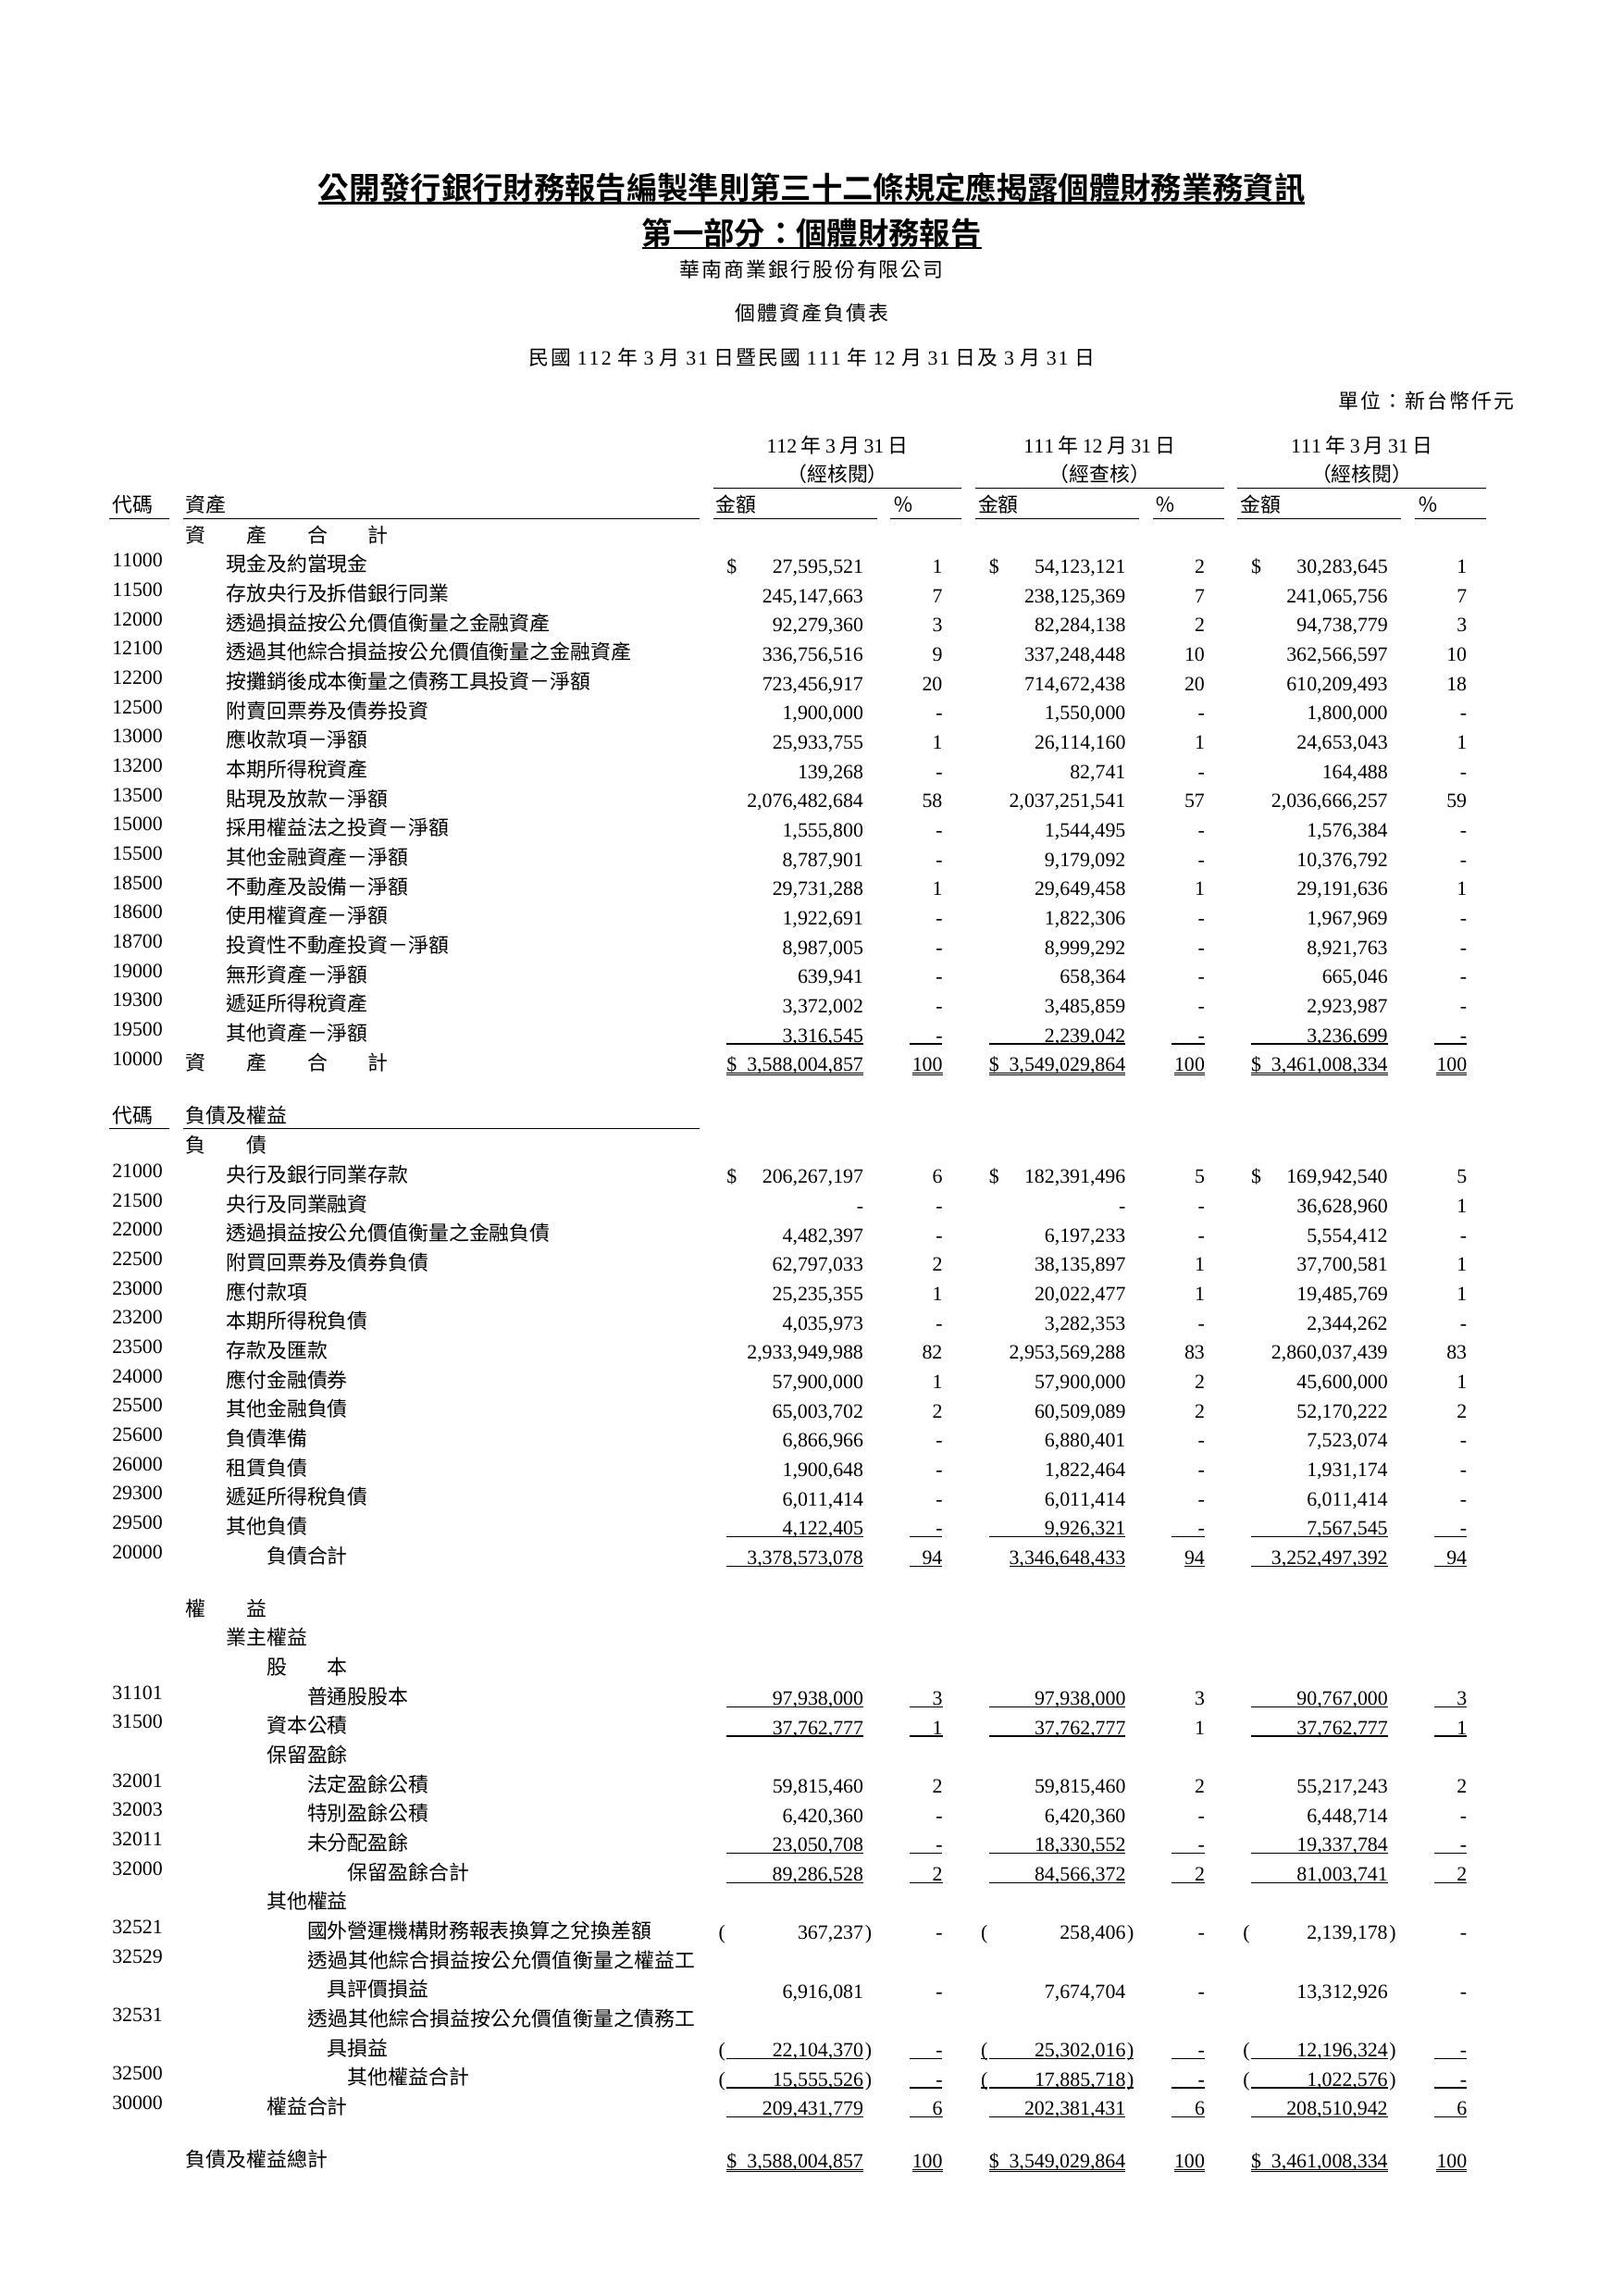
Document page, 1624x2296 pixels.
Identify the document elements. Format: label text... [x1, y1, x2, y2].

table_cell [890, 1076, 961, 1099]
table_cell [1224, 1569, 1237, 1593]
table_cell [877, 1681, 890, 1709]
table_cell [1401, 1510, 1415, 1540]
table_cell 238,125,369 [975, 577, 1139, 607]
table_cell [700, 1047, 713, 1075]
table_cell 3,378,573,078 [713, 1540, 877, 1569]
table_cell [700, 1569, 713, 1593]
table_cell [975, 1621, 1139, 1651]
table_cell [1224, 1739, 1237, 1769]
table_cell 1,800,000 [1237, 695, 1401, 724]
table_cell [1224, 1159, 1237, 1188]
table_cell 610,209,493 [1237, 665, 1401, 695]
table_cell [1139, 929, 1153, 959]
table_cell 央行及同業融資 [183, 1188, 700, 1217]
table_cell 2 [1153, 607, 1223, 636]
table_cell [961, 1827, 975, 1856]
table_cell 資產 [183, 488, 700, 518]
table_cell [961, 1247, 975, 1276]
table_cell [1139, 695, 1153, 724]
table_cell [1224, 1856, 1237, 1885]
table_cell 普通股股本 [183, 1681, 700, 1709]
table_cell 45,600,000 [1237, 1364, 1401, 1393]
table_cell 100 [1153, 2143, 1223, 2172]
table_cell 32531 [109, 2003, 169, 2061]
table_cell [1401, 1128, 1415, 1159]
table_cell [1224, 1364, 1237, 1393]
table_cell [877, 1709, 890, 1739]
table_cell 723,456,917 [713, 665, 877, 695]
table_cell [961, 2091, 975, 2120]
table_cell [183, 1569, 700, 1593]
table_cell [1139, 1188, 1153, 1217]
table_cell - [890, 1510, 961, 1540]
table_cell [1139, 1827, 1153, 1856]
table_cell [700, 813, 713, 841]
table_cell 9 [890, 637, 961, 665]
table_cell [1401, 2061, 1415, 2091]
table_cell [169, 1827, 183, 1856]
table_cell [183, 2120, 700, 2143]
table_cell [1139, 1076, 1153, 1099]
table_cell 20 [1153, 665, 1223, 695]
table_cell [890, 1739, 961, 1769]
table_cell [1224, 783, 1237, 812]
table_cell [109, 519, 169, 548]
table_cell 保留盈餘合計 [183, 1856, 700, 1885]
table_cell [700, 2091, 713, 2120]
table_cell 2 [1153, 1769, 1223, 1797]
table_cell [1415, 1076, 1486, 1099]
table_cell [1237, 1593, 1401, 1621]
table_cell 1 [890, 1709, 961, 1739]
table_cell $ 169,942,540 [1237, 1159, 1401, 1188]
table_cell [109, 1569, 169, 1593]
table_cell 未分配盈餘 [183, 1827, 700, 1856]
table_cell [1139, 1128, 1153, 1159]
table_cell [169, 549, 183, 577]
table_cell 245,147,663 [713, 577, 877, 607]
table_cell - [1415, 1827, 1486, 1856]
table_cell 25600 [109, 1422, 169, 1452]
table_cell 透過損益按公允價值衡量之金融負債 [183, 1217, 700, 1247]
table_cell [1401, 1593, 1415, 1621]
table_cell 無形資產－淨額 [183, 959, 700, 987]
table_cell 附買回票券及債券負債 [183, 1247, 700, 1276]
table_cell [961, 1739, 975, 1769]
table_cell 62,797,033 [713, 1247, 877, 1276]
table_cell [877, 1769, 890, 1797]
table_cell [700, 1188, 713, 1217]
table_cell [1139, 1651, 1153, 1681]
table_cell [1224, 1247, 1237, 1276]
table_cell 13000 [109, 725, 169, 753]
table_cell [1224, 2061, 1237, 2091]
table_cell - [890, 988, 961, 1017]
table_cell [1139, 1885, 1153, 1915]
table_cell [1401, 1452, 1415, 1481]
table_cell [1224, 1593, 1237, 1621]
table_cell [890, 1569, 961, 1593]
table_cell 6,011,414 [975, 1481, 1139, 1510]
table_cell [961, 725, 975, 753]
table_cell ％ [1153, 489, 1223, 518]
table_cell 82,284,138 [975, 607, 1139, 636]
table_cell [1415, 1739, 1486, 1769]
table_cell [700, 1593, 713, 1621]
table_cell [1401, 783, 1415, 812]
table_cell 1 [1415, 1709, 1486, 1739]
table_cell [1401, 1017, 1415, 1047]
table_cell 金額 [713, 489, 877, 518]
table_cell - [975, 1188, 1139, 1217]
table_cell [169, 900, 183, 929]
table_cell 2,953,569,288 [975, 1334, 1139, 1364]
table_cell 100 [890, 2143, 961, 2172]
table_cell [713, 1593, 877, 1621]
table_cell [1415, 2120, 1486, 2143]
table_cell [1139, 1681, 1153, 1709]
table_cell $ 3,461,008,334 [1237, 2143, 1401, 2172]
table_cell 55,217,243 [1237, 1769, 1401, 1797]
table_cell [169, 1569, 183, 1593]
table_cell [1139, 1739, 1153, 1769]
table_cell [713, 1885, 877, 1915]
table_cell - [890, 2061, 961, 2091]
table_cell [961, 1047, 975, 1075]
table_cell 100 [1415, 1047, 1486, 1075]
table_cell ( 17,885,718 ) [975, 2061, 1139, 2091]
table_cell 6,448,714 [1237, 1797, 1401, 1827]
table_cell [1139, 489, 1153, 518]
table_cell 4,035,973 [713, 1305, 877, 1334]
table_cell [877, 1422, 890, 1452]
table_cell [1139, 1510, 1153, 1540]
table_cell [1224, 2003, 1237, 2061]
table_cell 82 [890, 1334, 961, 1364]
table_header 112年3月31日 （經核閱） [713, 429, 961, 488]
table_cell [961, 577, 975, 607]
table_cell [877, 2120, 890, 2143]
table_cell $ 3,588,004,857 [713, 2143, 877, 2172]
table_cell [700, 1739, 713, 1769]
table_cell [1224, 1681, 1237, 1709]
table_cell [877, 1334, 890, 1364]
table_cell [975, 1651, 1139, 1681]
table_cell [877, 1017, 890, 1047]
table_cell [1237, 1099, 1401, 1128]
table_cell 負債準備 [183, 1422, 700, 1452]
table_cell 保留盈餘 [183, 1739, 700, 1769]
table_cell [169, 695, 183, 724]
table_cell [1224, 695, 1237, 724]
table_cell - [1415, 1452, 1486, 1481]
table_cell [1224, 1944, 1237, 2003]
table_cell [961, 1188, 975, 1217]
table_cell [1224, 753, 1237, 783]
table_cell [169, 725, 183, 753]
table_cell 2,923,987 [1237, 988, 1401, 1017]
table_cell [109, 1651, 169, 1681]
table_cell - [1415, 959, 1486, 987]
table_header 111年12月31日 （經查核） [975, 429, 1223, 488]
table_cell 94,738,779 [1237, 607, 1401, 636]
table_cell [1139, 1769, 1153, 1797]
table_cell 8,921,763 [1237, 929, 1401, 959]
table_cell - [1415, 1422, 1486, 1452]
table_cell ％ [890, 489, 961, 518]
table_cell [700, 549, 713, 577]
table_cell [1224, 725, 1237, 753]
table_cell ( 367,237 ) [713, 1915, 877, 1944]
table_cell 資 產 合 計 [183, 1047, 700, 1075]
table_cell [961, 1422, 975, 1452]
table_cell [1401, 1915, 1415, 1944]
table_cell 81,003,741 [1237, 1856, 1401, 1885]
table_cell [700, 1393, 713, 1422]
table_cell 26000 [109, 1452, 169, 1481]
table_cell [961, 1099, 975, 1128]
table_cell [877, 1188, 890, 1217]
table_cell 2,036,666,257 [1237, 783, 1401, 812]
table_cell [961, 988, 975, 1017]
table_cell ( 15,555,526 ) [713, 2061, 877, 2091]
table_cell [1401, 1188, 1415, 1217]
table_cell 20,022,477 [975, 1276, 1139, 1305]
table_cell [109, 1621, 169, 1651]
text 公開發行銀行財務報告編製準則第三十二條規定應揭露個體財務業務資訊 [109, 164, 1514, 208]
table_cell - [1415, 1944, 1486, 2003]
table_cell [1224, 637, 1237, 665]
table_cell [1224, 900, 1237, 929]
table_cell 23200 [109, 1305, 169, 1334]
table_cell [169, 871, 183, 900]
table_cell [1153, 1739, 1223, 1769]
table_cell 2 [1415, 1769, 1486, 1797]
table_cell [1415, 519, 1486, 548]
table_cell [1401, 959, 1415, 987]
table_cell [877, 577, 890, 607]
table_cell 32011 [109, 1827, 169, 1856]
table_cell [1237, 1076, 1401, 1099]
table_cell [700, 1305, 713, 1334]
table_cell [700, 1769, 713, 1797]
table_cell [1153, 1885, 1223, 1915]
table_cell [169, 2143, 183, 2172]
table_cell 1 [1153, 871, 1223, 900]
table_cell 92,279,360 [713, 607, 877, 636]
table_cell [109, 2120, 169, 2143]
table_cell $ 182,391,496 [975, 1159, 1139, 1188]
table_cell [1401, 900, 1415, 929]
table_cell [961, 1128, 975, 1159]
table_cell [961, 1944, 975, 2003]
table_cell [975, 1569, 1139, 1593]
table_cell [877, 2003, 890, 2061]
table_cell - [1153, 2061, 1223, 2091]
table_cell 1,576,384 [1237, 813, 1401, 841]
table_cell [961, 1769, 975, 1797]
table_cell 1 [1153, 1276, 1223, 1305]
table_cell 32003 [109, 1797, 169, 1827]
table_cell 29,731,288 [713, 871, 877, 900]
table_cell [169, 1510, 183, 1540]
table_cell 31101 [109, 1681, 169, 1709]
table_cell [169, 488, 183, 518]
table_cell 1 [890, 871, 961, 900]
table_cell [961, 753, 975, 783]
table_cell [877, 1569, 890, 1593]
table_cell [1401, 1047, 1415, 1075]
table_cell 10,376,792 [1237, 841, 1401, 871]
table_cell [713, 1076, 877, 1099]
table_cell 19000 [109, 959, 169, 987]
table_cell [877, 1739, 890, 1769]
table_header 111年3月31日 （經核閱） [1237, 429, 1486, 488]
table_cell [877, 725, 890, 753]
table_cell 4,122,405 [713, 1510, 877, 1540]
table_cell 金額 [1237, 489, 1401, 518]
table_cell [1224, 1510, 1237, 1540]
table_cell [700, 841, 713, 871]
table_cell [1139, 1364, 1153, 1393]
table_cell 7 [1415, 577, 1486, 607]
table_cell 2 [890, 1393, 961, 1422]
table_cell [169, 1797, 183, 1827]
table_cell 2,933,949,988 [713, 1334, 877, 1364]
table_cell [890, 1651, 961, 1681]
table_cell 1 [890, 1364, 961, 1393]
table_cell 57,900,000 [975, 1364, 1139, 1393]
table_cell 18 [1415, 665, 1486, 695]
table_cell 9,179,092 [975, 841, 1139, 871]
table_cell [1224, 1885, 1237, 1915]
table_cell 24,653,043 [1237, 725, 1401, 753]
table_cell [961, 1276, 975, 1305]
table_cell 1,555,800 [713, 813, 877, 841]
table_cell [700, 900, 713, 929]
table_cell - [1153, 695, 1223, 724]
table_cell - [890, 841, 961, 871]
table_cell 202,381,431 [975, 2091, 1139, 2120]
table_cell [1139, 871, 1153, 900]
table_cell 投資性不動產投資－淨額 [183, 929, 700, 959]
table_cell [700, 695, 713, 724]
table_cell $ 206,267,197 [713, 1159, 877, 1188]
table_cell [169, 637, 183, 665]
table_cell [961, 1305, 975, 1334]
table_cell 6 [890, 1159, 961, 1188]
table_cell 25,235,355 [713, 1276, 877, 1305]
table_cell [700, 1334, 713, 1364]
table_cell 20 [890, 665, 961, 695]
table_cell [961, 900, 975, 929]
table_cell [877, 871, 890, 900]
table_cell [700, 2003, 713, 2061]
table_cell 其他資產－淨額 [183, 1017, 700, 1047]
table_cell 9,926,321 [975, 1510, 1139, 1540]
table_cell 法定盈餘公積 [183, 1769, 700, 1797]
table_cell - [890, 1217, 961, 1247]
table_cell 37,762,777 [713, 1709, 877, 1739]
table_cell 38,135,897 [975, 1247, 1139, 1276]
table_cell 按攤銷後成本衡量之債務工具投資－淨額 [183, 665, 700, 695]
table_cell 2 [1153, 1856, 1223, 1885]
table_cell [700, 1885, 713, 1915]
table_cell [700, 518, 713, 548]
table_cell 代碼 [109, 488, 169, 518]
table_cell [700, 1944, 713, 2003]
table_cell [1401, 665, 1415, 695]
table_cell - [890, 1422, 961, 1452]
table_cell 336,756,516 [713, 637, 877, 665]
table_cell [1139, 1305, 1153, 1334]
table_cell [961, 549, 975, 577]
table_cell 6,011,414 [713, 1481, 877, 1510]
table_cell [169, 929, 183, 959]
table_cell - [1153, 1944, 1223, 2003]
table_cell 1 [1415, 1188, 1486, 1217]
table_cell [961, 841, 975, 871]
table_cell [169, 1159, 183, 1188]
table_cell 94 [1415, 1540, 1486, 1569]
table_cell [700, 1099, 713, 1128]
table_cell [109, 1739, 169, 1769]
table_cell [961, 1217, 975, 1247]
table_cell [1224, 1481, 1237, 1510]
text 單位：新台幣仟元 [109, 385, 1514, 415]
table_cell [700, 1452, 713, 1481]
table_cell [961, 783, 975, 812]
table_cell [877, 1827, 890, 1856]
table_cell [961, 1593, 975, 1621]
table_cell 2,239,042 [975, 1017, 1139, 1047]
table_cell 5 [1415, 1159, 1486, 1188]
table_cell 139,268 [713, 753, 877, 783]
table_cell [700, 929, 713, 959]
table_cell [961, 1017, 975, 1047]
table_cell - [1415, 2003, 1486, 2061]
table_cell 代碼 [109, 1099, 169, 1128]
table_cell [169, 783, 183, 812]
table_cell [961, 1885, 975, 1915]
table_cell [169, 1305, 183, 1334]
table_cell [713, 1569, 877, 1593]
table_cell [1139, 1856, 1153, 1885]
table_cell [1401, 1944, 1415, 2003]
table_cell 59 [1415, 783, 1486, 812]
table_cell 100 [890, 1047, 961, 1075]
table_cell 94 [890, 1540, 961, 1569]
table_cell - [890, 753, 961, 783]
table_cell - [1153, 959, 1223, 987]
table_cell - [1153, 1217, 1223, 1247]
table_cell 18500 [109, 871, 169, 900]
table_cell - [1415, 841, 1486, 871]
table_cell [700, 783, 713, 812]
table_cell [877, 813, 890, 841]
table_cell [877, 1305, 890, 1334]
table_cell [169, 1915, 183, 1944]
table_cell [1401, 1276, 1415, 1305]
table_cell [877, 1247, 890, 1276]
table_cell [1139, 1217, 1153, 1247]
table_cell [1224, 1540, 1237, 1569]
table_cell [1139, 518, 1153, 548]
table_cell [1401, 1481, 1415, 1510]
table_cell [169, 1651, 183, 1681]
table_cell [961, 2143, 975, 2172]
table_cell - [890, 1017, 961, 1047]
table_cell [1139, 607, 1153, 636]
table_cell [1401, 1422, 1415, 1452]
table_cell [1401, 2143, 1415, 2172]
table_cell 23,050,708 [713, 1827, 877, 1856]
table_cell [1224, 1769, 1237, 1797]
table_cell [169, 607, 183, 636]
table_cell 21500 [109, 1188, 169, 1217]
table_cell [961, 871, 975, 900]
table_cell - [1415, 1305, 1486, 1334]
table_cell $ 54,123,121 [975, 549, 1139, 577]
table_cell [1401, 489, 1415, 518]
table_cell 19500 [109, 1017, 169, 1047]
table_cell [1224, 1621, 1237, 1651]
table_cell 32001 [109, 1769, 169, 1797]
table_cell [1139, 2061, 1153, 2091]
table_cell [1401, 1159, 1415, 1188]
table_cell [877, 988, 890, 1017]
table_cell 15500 [109, 841, 169, 871]
table_cell ( 2,139,178 ) [1237, 1915, 1401, 1944]
table_cell [169, 1681, 183, 1709]
table_cell [1153, 1128, 1223, 1159]
table_cell 1 [890, 549, 961, 577]
table_cell 26,114,160 [975, 725, 1139, 753]
table_cell 83 [1415, 1334, 1486, 1364]
table_cell [700, 2143, 713, 2172]
table_cell [700, 1709, 713, 1739]
table_cell 採用權益法之投資－淨額 [183, 813, 700, 841]
table_cell [1224, 813, 1237, 841]
table_cell 本期所得稅負債 [183, 1305, 700, 1334]
table_cell 3,485,859 [975, 988, 1139, 1017]
table_cell [1139, 1276, 1153, 1305]
table_cell [1224, 1915, 1237, 1944]
table_cell 1 [890, 1276, 961, 1305]
table_cell 其他負債 [183, 1510, 700, 1540]
table_cell [169, 665, 183, 695]
table_cell [1153, 1076, 1223, 1099]
table_cell 3 [890, 1681, 961, 1709]
table_cell [1139, 900, 1153, 929]
table_cell 3 [1415, 1681, 1486, 1709]
table_cell 2 [1415, 1856, 1486, 1885]
table_cell 股 本 [183, 1651, 700, 1681]
table_cell [1224, 1797, 1237, 1827]
table_cell [1224, 1017, 1237, 1047]
table_cell 3 [890, 607, 961, 636]
table_cell 3,316,545 [713, 1017, 877, 1047]
table_cell - [890, 1452, 961, 1481]
table_cell [169, 1540, 183, 1569]
table_cell [1401, 813, 1415, 841]
table_cell 3,372,002 [713, 988, 877, 1017]
table_cell 164,488 [1237, 753, 1401, 783]
table_cell 1,822,464 [975, 1452, 1139, 1481]
table_header [700, 429, 713, 488]
table_cell [1139, 2091, 1153, 2120]
table_cell 透過其他綜合損益按公允價值衡量之金融資產 [183, 637, 700, 665]
table_cell [169, 1621, 183, 1651]
table_cell - [1415, 1510, 1486, 1540]
table_cell [1139, 813, 1153, 841]
table_cell 資 產 合 計 [183, 519, 700, 548]
table_cell 32521 [109, 1915, 169, 1944]
table_cell 1,822,306 [975, 900, 1139, 929]
table_cell - [1415, 900, 1486, 929]
table_cell [877, 753, 890, 783]
table_cell 負債合計 [183, 1540, 700, 1569]
table_cell 遞延所得稅資產 [183, 988, 700, 1017]
table_cell [109, 2143, 169, 2172]
table_cell 資本公積 [183, 1709, 700, 1739]
table_cell [961, 1856, 975, 1885]
table_cell [1139, 1099, 1153, 1128]
table_cell [169, 1739, 183, 1769]
table_cell [877, 841, 890, 871]
table_cell - [1153, 1452, 1223, 1481]
table_cell [1401, 1305, 1415, 1334]
table_cell 2 [890, 1247, 961, 1276]
text 個體資產負債表 [109, 297, 1514, 327]
table_cell [961, 665, 975, 695]
table_cell 3,282,353 [975, 1305, 1139, 1334]
table_cell [700, 637, 713, 665]
table_cell [1415, 1885, 1486, 1915]
table_cell [169, 753, 183, 783]
table_cell 業主權益 [183, 1621, 700, 1651]
table_cell [890, 1099, 961, 1128]
table_header [1224, 429, 1237, 488]
table_cell [1224, 1709, 1237, 1739]
table_cell [169, 2091, 183, 2120]
table_cell 32000 [109, 1856, 169, 1885]
table_cell - [1153, 813, 1223, 841]
table_cell [169, 1128, 183, 1159]
table_cell - [1153, 988, 1223, 1017]
table_cell [1224, 607, 1237, 636]
table_cell [1401, 577, 1415, 607]
table_cell - [1153, 1481, 1223, 1510]
table_cell 89,286,528 [713, 1856, 877, 1885]
table_cell [700, 1481, 713, 1510]
table_cell [169, 1769, 183, 1797]
table_cell 59,815,460 [975, 1769, 1139, 1797]
table_cell [1401, 1217, 1415, 1247]
table_cell 37,762,777 [1237, 1709, 1401, 1739]
table_cell - [890, 813, 961, 841]
table_cell [713, 1099, 877, 1128]
table_cell - [1153, 1305, 1223, 1334]
table_cell [1139, 988, 1153, 1017]
table_cell [1401, 2120, 1415, 2143]
table_cell [1224, 959, 1237, 987]
table_cell 特別盈餘公積 [183, 1797, 700, 1827]
table_cell 52,170,222 [1237, 1393, 1401, 1422]
table_cell [1237, 1739, 1401, 1769]
table_cell 本期所得稅資產 [183, 753, 700, 783]
table_cell [1139, 1334, 1153, 1364]
table_cell [713, 1128, 877, 1159]
table_cell 其他金融資產－淨額 [183, 841, 700, 871]
table_cell [1224, 1452, 1237, 1481]
table_cell [1415, 1651, 1486, 1681]
table_header [169, 429, 183, 488]
table_cell 1 [1415, 1276, 1486, 1305]
table_cell [1224, 518, 1237, 548]
table_cell [877, 1099, 890, 1128]
table_cell [877, 1128, 890, 1159]
table_cell - [1415, 695, 1486, 724]
table_cell 應收款項－淨額 [183, 725, 700, 753]
table_cell [1224, 665, 1237, 695]
table_cell [975, 1739, 1139, 1769]
table_cell [1139, 1915, 1153, 1944]
table_cell 18600 [109, 900, 169, 929]
table_cell 其他權益 [183, 1885, 700, 1915]
table_cell $ 3,549,029,864 [975, 2143, 1139, 2172]
table_cell [1401, 1885, 1415, 1915]
table_cell [1401, 1827, 1415, 1856]
table_cell ( 12,196,324 ) [1237, 2003, 1401, 2061]
table_cell [169, 1709, 183, 1739]
table_cell - [890, 695, 961, 724]
table_cell 665,046 [1237, 959, 1401, 987]
table_cell [877, 900, 890, 929]
table_cell [700, 1681, 713, 1709]
table_cell 租賃負債 [183, 1452, 700, 1481]
table_cell [1237, 1128, 1401, 1159]
table_cell 29500 [109, 1510, 169, 1540]
table_cell $ 27,595,521 [713, 549, 877, 577]
table_cell 21000 [109, 1159, 169, 1188]
table_cell [961, 1481, 975, 1510]
table_cell [700, 1159, 713, 1188]
table_cell ％ [1415, 489, 1486, 518]
table_cell [877, 1797, 890, 1827]
table_cell 6,880,401 [975, 1422, 1139, 1452]
table_cell [961, 2003, 975, 2061]
text 第一部分：個體財務報告 [109, 208, 1514, 254]
table_cell [961, 1076, 975, 1099]
table_cell - [890, 1305, 961, 1334]
table_cell 6,420,360 [713, 1797, 877, 1827]
table_cell 19300 [109, 988, 169, 1017]
table_cell [1224, 1334, 1237, 1364]
table_cell 附賣回票券及債券投資 [183, 695, 700, 724]
table_cell $ 3,588,004,857 [713, 1047, 877, 1075]
table_cell 97,938,000 [713, 1681, 877, 1709]
table_cell 1 [1415, 725, 1486, 753]
table_cell [1139, 783, 1153, 812]
table_cell 8,787,901 [713, 841, 877, 871]
table_cell [169, 1393, 183, 1422]
table_cell [109, 1885, 169, 1915]
table_cell [700, 1364, 713, 1393]
table_cell [169, 1099, 183, 1128]
table_cell [961, 1915, 975, 1944]
table_cell 2,860,037,439 [1237, 1334, 1401, 1364]
table_cell 23000 [109, 1276, 169, 1305]
table_cell [169, 1593, 183, 1621]
table_cell [890, 519, 961, 548]
table_cell 1 [1153, 1709, 1223, 1739]
table_cell - [1415, 1217, 1486, 1247]
table_cell - [890, 1481, 961, 1510]
table_cell [1401, 753, 1415, 783]
table_cell [1139, 2120, 1153, 2143]
table_cell [1139, 549, 1153, 577]
table_cell [1153, 1621, 1223, 1651]
table_cell 7,523,074 [1237, 1422, 1401, 1452]
table_cell [1153, 519, 1223, 548]
table_cell [169, 2120, 183, 2143]
table_cell [961, 1569, 975, 1593]
table_cell [1415, 1593, 1486, 1621]
table_cell [975, 1593, 1139, 1621]
table_cell 65,003,702 [713, 1393, 877, 1422]
table_cell 36,628,960 [1237, 1188, 1401, 1217]
table_cell 20000 [109, 1540, 169, 1569]
table_cell [1224, 1099, 1237, 1128]
table_cell [975, 1076, 1139, 1099]
table_cell [961, 637, 975, 665]
table_cell 2,344,262 [1237, 1305, 1401, 1334]
table_cell [1139, 1593, 1153, 1621]
table_cell [1224, 1188, 1237, 1217]
table_cell 37,700,581 [1237, 1247, 1401, 1276]
table_cell [1415, 1621, 1486, 1651]
table_cell 19,485,769 [1237, 1276, 1401, 1305]
table_cell 25,933,755 [713, 725, 877, 753]
table_cell [1401, 1393, 1415, 1422]
table_cell 18700 [109, 929, 169, 959]
table_cell - [1415, 1797, 1486, 1827]
table_cell [700, 665, 713, 695]
table_cell [169, 518, 183, 548]
table_cell [1139, 1047, 1153, 1075]
table_cell - [890, 1827, 961, 1856]
table_cell $ 3,461,008,334 [1237, 1047, 1401, 1075]
table_cell [877, 1217, 890, 1247]
table_cell [1139, 959, 1153, 987]
table_cell 1,931,174 [1237, 1452, 1401, 1481]
table_cell 金額 [975, 489, 1139, 518]
table_cell - [1153, 1017, 1223, 1047]
table_cell 1 [1415, 1364, 1486, 1393]
table_cell [877, 1159, 890, 1188]
table_cell - [890, 959, 961, 987]
table_cell [1401, 841, 1415, 871]
table_cell 31500 [109, 1709, 169, 1739]
table_cell [890, 1621, 961, 1651]
table_cell [1237, 1621, 1401, 1651]
table_cell [877, 783, 890, 812]
table_cell [1224, 1393, 1237, 1422]
table_cell [961, 1681, 975, 1709]
table_cell 362,566,597 [1237, 637, 1401, 665]
table_cell [1139, 2003, 1153, 2061]
table_cell [713, 2120, 877, 2143]
table_cell [877, 1944, 890, 2003]
table_cell [961, 1510, 975, 1540]
table_cell [1224, 549, 1237, 577]
table_cell 2,076,482,684 [713, 783, 877, 812]
table_cell 存放央行及拆借銀行同業 [183, 577, 700, 607]
table_cell [169, 2061, 183, 2091]
table_header [183, 429, 700, 488]
table_cell - [1415, 813, 1486, 841]
table_cell 24000 [109, 1364, 169, 1393]
table_cell [1224, 871, 1237, 900]
table_cell [877, 1621, 890, 1651]
table_cell 7,674,704 [975, 1944, 1139, 2003]
table_cell 1,544,495 [975, 813, 1139, 841]
table_cell [877, 637, 890, 665]
table_cell 透過其他綜合損益按公允價值衡量之權益工具評價損益 [183, 1944, 700, 2003]
table_cell [1139, 577, 1153, 607]
table_cell 100 [1153, 1047, 1223, 1075]
table_cell [700, 1128, 713, 1159]
table_cell [975, 1099, 1139, 1128]
table_cell 84,566,372 [975, 1856, 1139, 1885]
table_cell 透過損益按公允價值衡量之金融資產 [183, 607, 700, 636]
table_cell [1224, 1047, 1237, 1075]
table_cell 29,191,636 [1237, 871, 1401, 900]
table_cell 18,330,552 [975, 1827, 1139, 1856]
table_cell 權益合計 [183, 2091, 700, 2120]
table_cell 7,567,545 [1237, 1510, 1401, 1540]
table_cell [1401, 1797, 1415, 1827]
table_cell 6,866,966 [713, 1422, 877, 1452]
table_cell [169, 2003, 183, 2061]
table_cell [169, 1076, 183, 1099]
table_cell 6 [1415, 2091, 1486, 2120]
table_cell [109, 1076, 169, 1099]
table_cell [1401, 725, 1415, 753]
table_cell [1237, 1651, 1401, 1681]
table_cell [1401, 518, 1415, 548]
table_cell [1224, 2091, 1237, 2120]
table_cell [877, 1885, 890, 1915]
table_cell [961, 488, 975, 518]
table_cell 23500 [109, 1334, 169, 1364]
table_cell - [890, 1944, 961, 2003]
table_cell [169, 1452, 183, 1481]
table_cell [877, 1364, 890, 1393]
table_cell 29300 [109, 1481, 169, 1510]
table_cell [961, 2120, 975, 2143]
table_cell 1 [1415, 549, 1486, 577]
table_cell [1224, 1305, 1237, 1334]
table_cell [975, 519, 1139, 548]
table_cell [961, 1452, 975, 1481]
table_cell 1 [1153, 725, 1223, 753]
table_cell [1139, 1944, 1153, 2003]
table_cell [877, 2091, 890, 2120]
table_cell - [890, 1797, 961, 1827]
table_cell [1401, 1651, 1415, 1681]
table_cell [1237, 1569, 1401, 1593]
table_cell [1153, 1651, 1223, 1681]
table_cell [713, 1621, 877, 1651]
table_cell [1224, 1076, 1237, 1099]
table_cell [877, 929, 890, 959]
table_cell - [890, 900, 961, 929]
table_cell [1401, 1621, 1415, 1651]
table_cell 負債及權益總計 [183, 2143, 700, 2172]
table_cell [1401, 607, 1415, 636]
table_cell [1153, 1099, 1223, 1128]
table_cell 應付金融債券 [183, 1364, 700, 1393]
table_cell [1224, 1422, 1237, 1452]
table_cell 貼現及放款－淨額 [183, 783, 700, 812]
table_cell - [890, 1915, 961, 1944]
table_cell [169, 841, 183, 871]
table_cell [700, 1797, 713, 1827]
table_cell - [1153, 841, 1223, 871]
table_cell [961, 2061, 975, 2091]
table_cell [700, 959, 713, 987]
table_cell 13200 [109, 753, 169, 783]
table_cell - [1415, 1481, 1486, 1510]
table_cell [961, 813, 975, 841]
table_cell [877, 518, 890, 548]
table_cell [1224, 2120, 1237, 2143]
table_cell - [1153, 900, 1223, 929]
table_cell 7 [890, 577, 961, 607]
table_cell [700, 725, 713, 753]
table_cell 11000 [109, 549, 169, 577]
table_cell 32529 [109, 1944, 169, 2003]
table_cell [1401, 1334, 1415, 1364]
table_cell 12100 [109, 637, 169, 665]
table_cell 3,236,699 [1237, 1017, 1401, 1047]
table_cell [700, 1217, 713, 1247]
table_cell 7 [1153, 577, 1223, 607]
table_cell [700, 607, 713, 636]
table_cell - [713, 1188, 877, 1217]
table_cell [1224, 1217, 1237, 1247]
table_cell [961, 1364, 975, 1393]
table_cell [877, 2143, 890, 2172]
table_cell 10000 [109, 1047, 169, 1075]
table_cell [961, 1709, 975, 1739]
table_cell [877, 1276, 890, 1305]
table_cell [961, 1797, 975, 1827]
table_cell 1,967,969 [1237, 900, 1401, 929]
table_cell - [1415, 929, 1486, 959]
table_cell [713, 519, 877, 548]
table_cell 2 [890, 1769, 961, 1797]
table_cell 使用權資產－淨額 [183, 900, 700, 929]
table_cell [877, 549, 890, 577]
table_cell [700, 577, 713, 607]
table_cell 應付款項 [183, 1276, 700, 1305]
table_cell 57,900,000 [713, 1364, 877, 1393]
table_cell [1139, 1422, 1153, 1452]
table_cell - [1153, 1422, 1223, 1452]
table_cell [1224, 1827, 1237, 1856]
table_cell [1401, 1569, 1415, 1593]
table_cell [961, 518, 975, 548]
table_cell [1401, 2091, 1415, 2120]
table_cell [1153, 2120, 1223, 2143]
table_cell 10 [1415, 637, 1486, 665]
table_cell 639,941 [713, 959, 877, 987]
table_cell ( 22,104,370 ) [713, 2003, 877, 2061]
table_cell [961, 1159, 975, 1188]
table_cell [700, 753, 713, 783]
table_cell [713, 1651, 877, 1681]
table_cell [1401, 1709, 1415, 1739]
table_cell - [890, 929, 961, 959]
table_cell [183, 1076, 700, 1099]
table_cell [890, 1593, 961, 1621]
table_cell [109, 1129, 169, 1159]
table_cell - [1415, 1915, 1486, 1944]
table_cell [1224, 841, 1237, 871]
table_cell ( 25,302,016 ) [975, 2003, 1139, 2061]
table_cell [1415, 1099, 1486, 1128]
table_cell [1139, 725, 1153, 753]
table_cell 12000 [109, 607, 169, 636]
table_cell [961, 1621, 975, 1651]
table_cell [1224, 988, 1237, 1017]
table_cell 60,509,089 [975, 1393, 1139, 1422]
table_cell 3,346,648,433 [975, 1540, 1139, 1569]
table_cell 現金及約當現金 [183, 549, 700, 577]
table_cell [1401, 929, 1415, 959]
table_cell [1139, 2143, 1153, 2172]
table_cell [169, 577, 183, 607]
table_cell [1139, 665, 1153, 695]
table_cell 12500 [109, 695, 169, 724]
table_cell [1401, 988, 1415, 1017]
table_cell 1 [1153, 1247, 1223, 1276]
table_cell [1224, 577, 1237, 607]
table_cell 1,550,000 [975, 695, 1139, 724]
table_cell 其他權益合計 [183, 2061, 700, 2091]
table_cell 不動產及設備－淨額 [183, 871, 700, 900]
table_cell 22000 [109, 1217, 169, 1247]
table_cell 負 債 [183, 1129, 700, 1159]
table_cell [1224, 1128, 1237, 1159]
table_cell 6,916,081 [713, 1944, 877, 2003]
table_cell 6 [1153, 2091, 1223, 2120]
table_cell [169, 1188, 183, 1217]
table_cell - [1415, 753, 1486, 783]
table_cell 59,815,460 [713, 1769, 877, 1797]
table_cell 5,554,412 [1237, 1217, 1401, 1247]
table_cell 337,248,448 [975, 637, 1139, 665]
table_cell 208,510,942 [1237, 2091, 1401, 2120]
table_cell 57 [1153, 783, 1223, 812]
table_cell [1401, 1364, 1415, 1393]
table_cell 1 [1415, 1247, 1486, 1276]
table_cell [877, 2061, 890, 2091]
table_cell [700, 1076, 713, 1099]
table_cell [877, 1510, 890, 1540]
table_cell [1224, 1651, 1237, 1681]
table_cell [877, 1047, 890, 1075]
table_cell [169, 1481, 183, 1510]
table_cell [1237, 1885, 1401, 1915]
table_cell [700, 1540, 713, 1569]
table_cell ( 258,406 ) [975, 1915, 1139, 1944]
table_cell 3,252,497,392 [1237, 1540, 1401, 1569]
table_cell 94 [1153, 1540, 1223, 1569]
table_cell [1224, 929, 1237, 959]
table_cell - [1153, 753, 1223, 783]
table_cell [1401, 637, 1415, 665]
table_cell 12200 [109, 665, 169, 695]
table_cell [877, 1393, 890, 1422]
table_cell [169, 1422, 183, 1452]
table_cell [169, 813, 183, 841]
table_cell 19,337,784 [1237, 1827, 1401, 1856]
table_cell [1401, 1099, 1415, 1128]
table_cell 241,065,756 [1237, 577, 1401, 607]
table_cell [169, 1856, 183, 1885]
table_cell [169, 1885, 183, 1915]
table_cell [169, 1364, 183, 1393]
table_cell [1139, 1481, 1153, 1510]
table_cell ( 1,022,576 ) [1237, 2061, 1401, 2091]
table_cell [877, 1540, 890, 1569]
table_cell [890, 2120, 961, 2143]
table_cell [1237, 519, 1401, 548]
table_cell [1139, 1569, 1153, 1593]
table_cell 8,987,005 [713, 929, 877, 959]
table_cell [1153, 1569, 1223, 1593]
table_cell [1139, 753, 1153, 783]
table_cell [877, 1452, 890, 1481]
table_cell 37,762,777 [975, 1709, 1139, 1739]
table_cell [700, 1510, 713, 1540]
table_cell 3 [1415, 607, 1486, 636]
table_cell [877, 1593, 890, 1621]
table_cell 97,938,000 [975, 1681, 1139, 1709]
table_cell [713, 1739, 877, 1769]
table_cell [1401, 695, 1415, 724]
table_cell [1139, 841, 1153, 871]
table_cell - [1415, 988, 1486, 1017]
table_cell [169, 988, 183, 1017]
table_cell [877, 695, 890, 724]
table_cell - [1153, 1510, 1223, 1540]
table_cell [1401, 871, 1415, 900]
table_cell 25500 [109, 1393, 169, 1422]
table_cell [961, 695, 975, 724]
table_cell [890, 1128, 961, 1159]
table_cell 6 [890, 2091, 961, 2120]
table_cell $ 3,549,029,864 [975, 1047, 1139, 1075]
table_cell [877, 1481, 890, 1510]
table_cell [1139, 637, 1153, 665]
table_cell - [1415, 2061, 1486, 2091]
table_cell 2 [890, 1856, 961, 1885]
table_cell 1 [1415, 871, 1486, 900]
table_cell - [1415, 1017, 1486, 1047]
table_cell [1401, 1769, 1415, 1797]
table_cell - [890, 2003, 961, 2061]
table_cell 90,767,000 [1237, 1681, 1401, 1709]
table_cell 13500 [109, 783, 169, 812]
table_cell 22500 [109, 1247, 169, 1276]
table_cell [961, 1393, 975, 1422]
table_cell [877, 1076, 890, 1099]
table_cell [700, 2120, 713, 2143]
table_cell 2 [1153, 1393, 1223, 1422]
table_cell 其他金融負債 [183, 1393, 700, 1422]
table_cell 83 [1153, 1334, 1223, 1364]
table_cell [700, 1827, 713, 1856]
table_cell [877, 489, 890, 518]
table_cell [1401, 1540, 1415, 1569]
table_cell 10 [1153, 637, 1223, 665]
table_cell [961, 607, 975, 636]
table_cell [700, 1651, 713, 1681]
table_cell 13,312,926 [1237, 1944, 1401, 2003]
table_cell - [890, 1188, 961, 1217]
table_cell [700, 871, 713, 900]
text 華南商業銀行股份有限公司 [109, 254, 1514, 282]
table_cell [700, 1621, 713, 1651]
table_cell [961, 929, 975, 959]
table_cell [975, 1128, 1139, 1159]
table_cell [961, 1651, 975, 1681]
table_cell [877, 1856, 890, 1885]
table_cell 2,037,251,541 [975, 783, 1139, 812]
table_cell $ 30,283,645 [1237, 549, 1401, 577]
table_cell 82,741 [975, 753, 1139, 783]
table_cell [1415, 1569, 1486, 1593]
table_cell [109, 1593, 169, 1621]
table_cell [169, 1047, 183, 1075]
table_header [961, 429, 975, 488]
table_cell [1139, 1393, 1153, 1422]
table_cell [1139, 1159, 1153, 1188]
table_cell 5 [1153, 1159, 1223, 1188]
table_cell 遞延所得稅負債 [183, 1481, 700, 1510]
table_cell 1,900,648 [713, 1452, 877, 1481]
table_cell 15000 [109, 813, 169, 841]
table_cell [1401, 1076, 1415, 1099]
table_cell [1153, 1593, 1223, 1621]
table_cell 權 益 [183, 1593, 700, 1621]
table_cell [700, 1915, 713, 1944]
table_cell 209,431,779 [713, 2091, 877, 2120]
table_cell [700, 1276, 713, 1305]
table_cell 國外營運機構財務報表換算之兌換差額 [183, 1915, 700, 1944]
table_cell 存款及匯款 [183, 1334, 700, 1364]
table_cell [1401, 1739, 1415, 1769]
table_cell 3 [1153, 1681, 1223, 1709]
table_cell 714,672,438 [975, 665, 1139, 695]
table_cell [975, 1885, 1139, 1915]
table_cell [1224, 1276, 1237, 1305]
table_cell [169, 1017, 183, 1047]
table_cell [700, 988, 713, 1017]
table_cell [877, 665, 890, 695]
table_cell [700, 1856, 713, 1885]
table_cell 6,420,360 [975, 1797, 1139, 1827]
table_cell 11500 [109, 577, 169, 607]
table_cell [169, 1276, 183, 1305]
table_cell [1237, 2120, 1401, 2143]
table_cell 6,011,414 [1237, 1481, 1401, 1510]
table_cell [890, 1885, 961, 1915]
table_cell - [1153, 1827, 1223, 1856]
table_cell [700, 488, 713, 518]
table_cell 8,999,292 [975, 929, 1139, 959]
table_cell [1139, 1452, 1153, 1481]
table_cell [700, 1017, 713, 1047]
table_cell [1401, 2003, 1415, 2061]
table_cell [877, 607, 890, 636]
table_cell [1139, 1709, 1153, 1739]
table_cell [961, 1540, 975, 1569]
table_cell 30000 [109, 2091, 169, 2120]
table_cell - [1153, 929, 1223, 959]
table_cell [1401, 1247, 1415, 1276]
table_cell [1224, 488, 1237, 518]
table_cell 6,197,233 [975, 1217, 1139, 1247]
table_cell - [1153, 1915, 1223, 1944]
table_cell [877, 1651, 890, 1681]
table_cell 1 [890, 725, 961, 753]
table_cell 58 [890, 783, 961, 812]
table_cell [700, 1247, 713, 1276]
table_cell 2 [1153, 1364, 1223, 1393]
table_cell 29,649,458 [975, 871, 1139, 900]
table_cell [169, 1247, 183, 1276]
table_header [109, 429, 169, 488]
table_cell 央行及銀行同業存款 [183, 1159, 700, 1188]
table_cell 32500 [109, 2061, 169, 2091]
table_cell 1,900,000 [713, 695, 877, 724]
table_cell [169, 1334, 183, 1364]
table_cell [877, 959, 890, 987]
table_cell [1139, 1247, 1153, 1276]
table_cell 1,922,691 [713, 900, 877, 929]
table_cell 100 [1415, 2143, 1486, 2172]
table_cell [1401, 1681, 1415, 1709]
table_cell [975, 2120, 1139, 2143]
table_cell [169, 1944, 183, 2003]
table_cell 負債及權益 [183, 1099, 700, 1128]
table_cell [1139, 1017, 1153, 1047]
table_cell [700, 2061, 713, 2091]
table_cell [1401, 1856, 1415, 1885]
table_cell [961, 1334, 975, 1364]
table_cell 2 [1153, 549, 1223, 577]
table_cell [877, 1915, 890, 1944]
table_cell [1224, 2143, 1237, 2172]
table_cell [169, 1217, 183, 1247]
table_cell 658,364 [975, 959, 1139, 987]
text 民國112年3月31日暨民國111年12月31日及3月31日 [109, 341, 1514, 370]
table_cell - [1153, 1188, 1223, 1217]
table_cell [961, 959, 975, 987]
table_cell [1415, 1128, 1486, 1159]
table_cell [1139, 1797, 1153, 1827]
table_cell [1139, 1621, 1153, 1651]
table_cell - [1153, 2003, 1223, 2061]
table_cell [1401, 549, 1415, 577]
table_cell 4,482,397 [713, 1217, 877, 1247]
table_cell 2 [1415, 1393, 1486, 1422]
table_cell [700, 1422, 713, 1452]
table_cell [169, 959, 183, 987]
table_cell [1139, 1540, 1153, 1569]
table_cell - [1153, 1797, 1223, 1827]
table_cell 透過其他綜合損益按公允價值衡量之債務工具損益 [183, 2003, 700, 2061]
